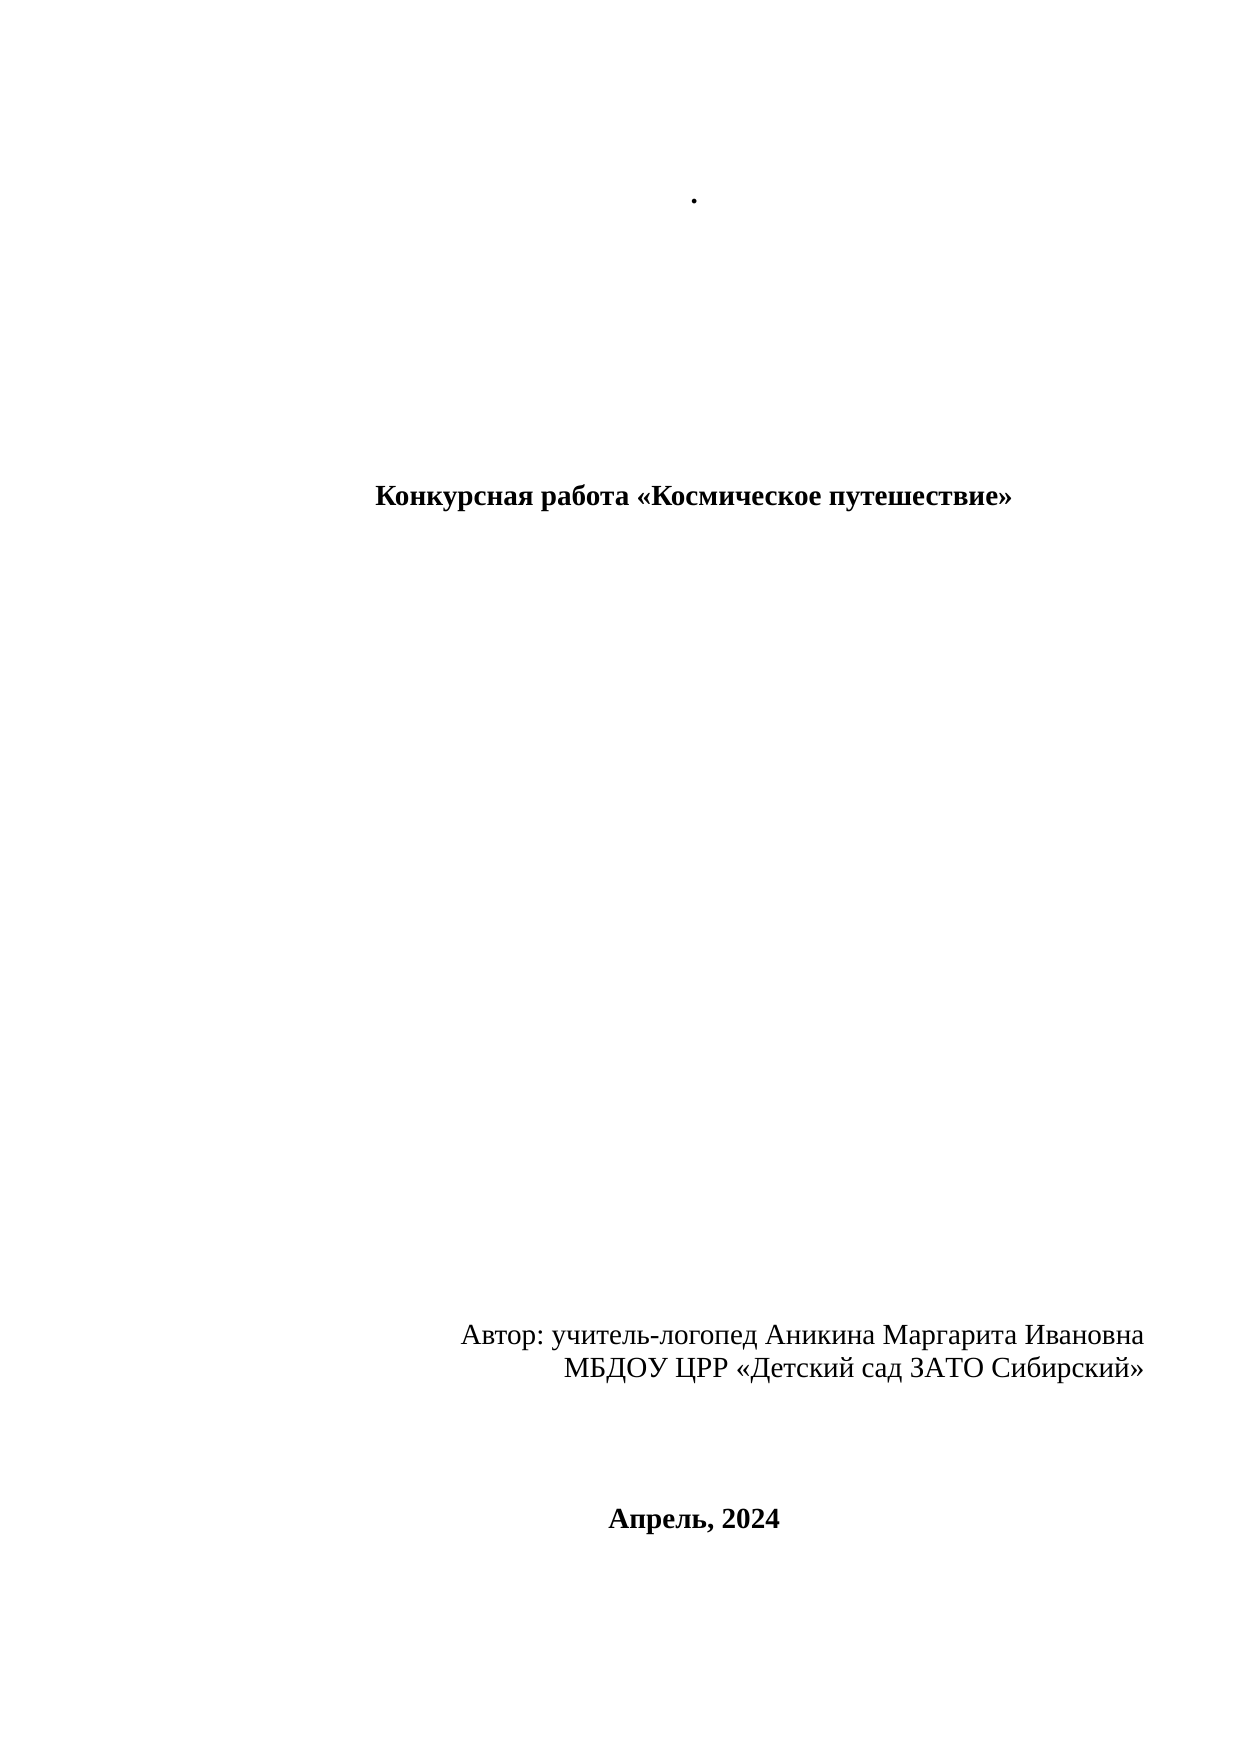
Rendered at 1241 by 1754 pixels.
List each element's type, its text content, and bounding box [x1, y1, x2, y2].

text Автор: учитель-логопед Аникина Маргарита Ивановна [177, 1317, 1152, 1351]
text . [177, 177, 1152, 210]
text МБДОУ ЦРР «Детский сад ЗАТО Сибирский» [177, 1351, 1152, 1384]
text Апрель, 2024 [177, 1502, 1152, 1535]
text Конкурсная работа «Космическое путешествие» [177, 478, 1152, 512]
